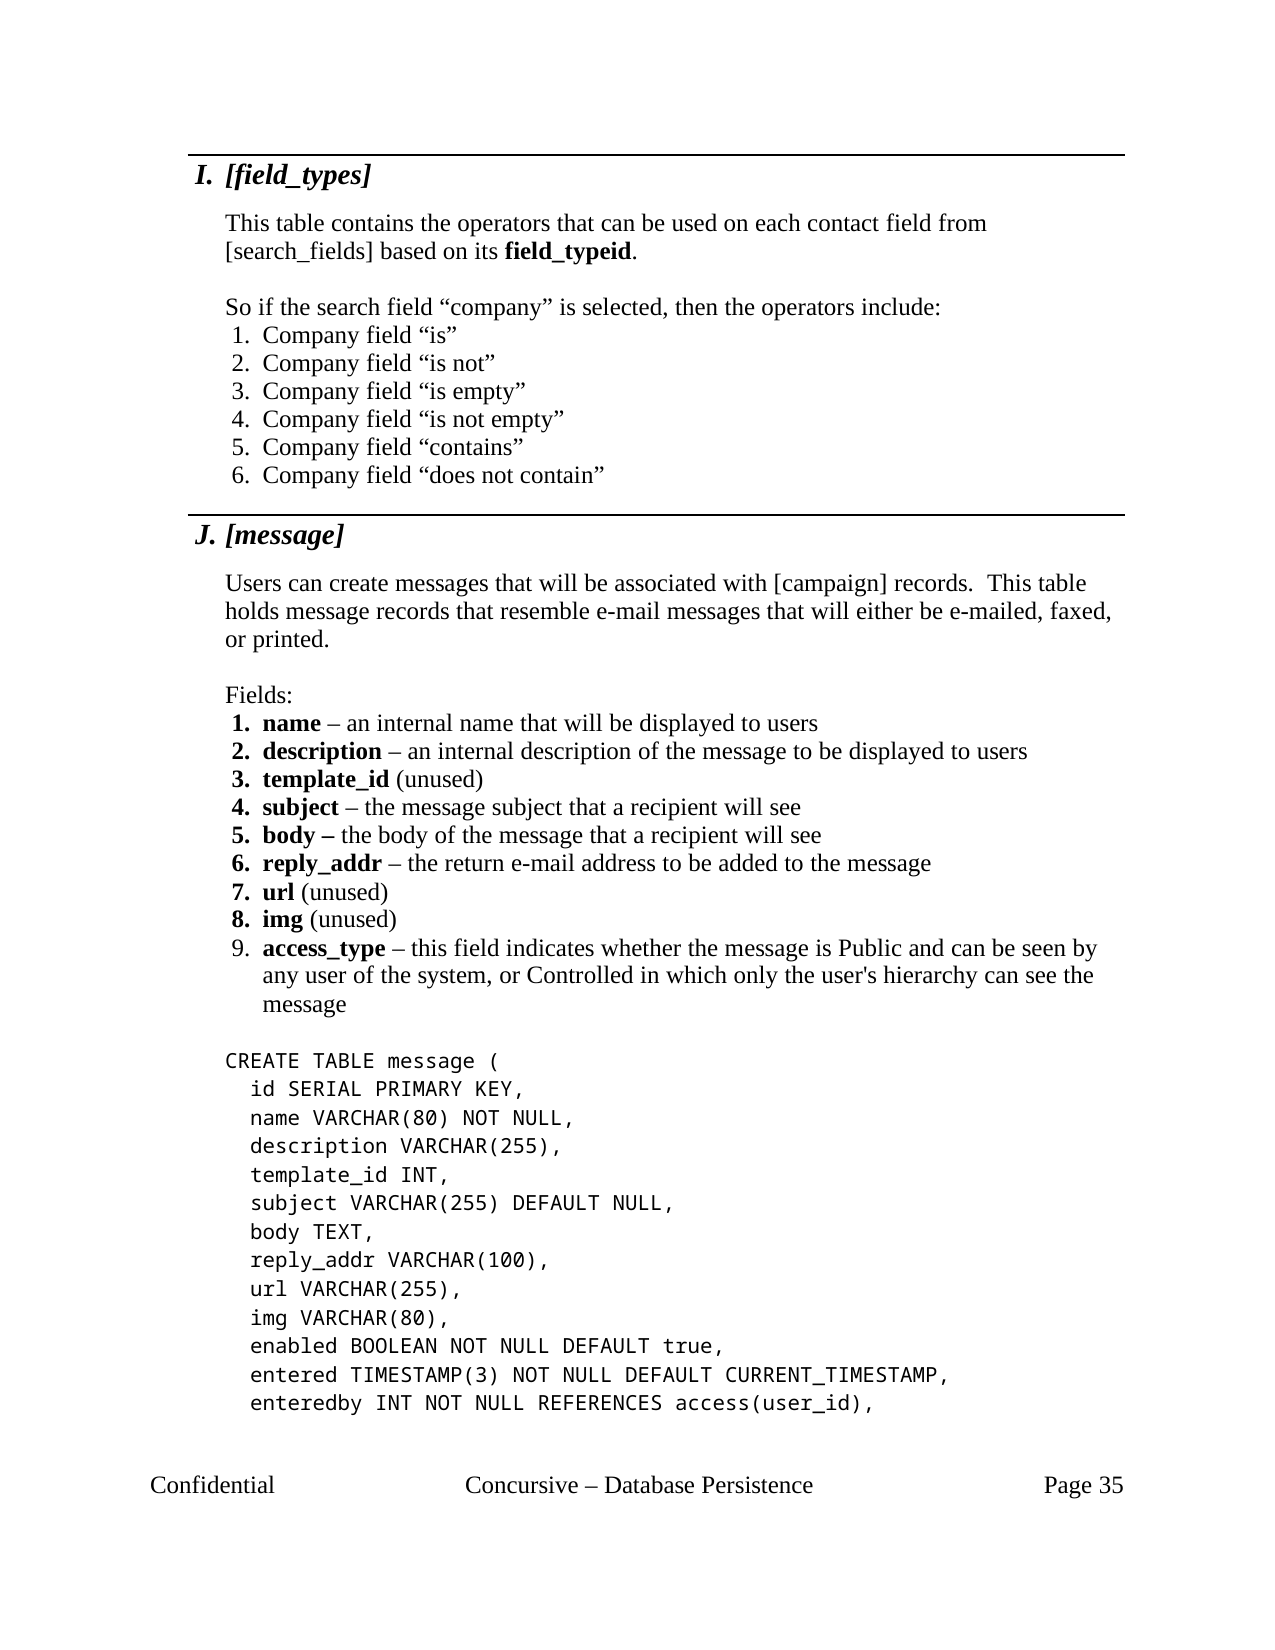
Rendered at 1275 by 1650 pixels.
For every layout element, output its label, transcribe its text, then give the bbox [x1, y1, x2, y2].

list description VARCHAR(255), [187, 1131, 1125, 1160]
list Company field “is empty” [225, 377, 1125, 405]
subtitle [message] [187, 515, 1125, 551]
list id SERIAL PRIMARY KEY, [187, 1074, 1125, 1103]
list CREATE TABLE message ( [187, 1046, 1125, 1074]
list name – an internal name that will be displayed to users [225, 709, 1125, 737]
list img VARCHAR(80), [187, 1302, 1125, 1331]
list Company field “is not empty” [225, 405, 1125, 433]
list entered TIMESTAMP(3) NOT NULL DEFAULT CURRENT_TIMESTAMP, [187, 1359, 1125, 1388]
list Company field “is” [225, 321, 1125, 349]
list url VARCHAR(255), [187, 1274, 1125, 1302]
list Company field “contains” [225, 433, 1125, 461]
list This table contains the operators that can be used on each contact field from [search_fields] based on its field_typeid. So if the search field “company” is selected, then the operators include: [187, 209, 1125, 321]
list reply_addr – the return e-mail address to be added to the message [225, 849, 1125, 877]
list access_type – this field indicates whether the message is Public and can be seen by any user of the system, or Controlled in which only the user's hierarchy can see the message [225, 933, 1125, 1046]
list img (unused) [225, 905, 1125, 933]
list enteredby INT NOT NULL REFERENCES access(user_id), [187, 1388, 1125, 1417]
list description – an internal description of the message to be displayed to users [225, 737, 1125, 765]
list body – the body of the message that a recipient will see [225, 821, 1125, 849]
subtitle [field_types] [187, 155, 1125, 191]
list subject – the message subject that a recipient will see [225, 793, 1125, 821]
list template_id (unused) [225, 765, 1125, 793]
list Company field “is not” [225, 349, 1125, 377]
list template_id INT, [187, 1160, 1125, 1188]
list body TEXT, [187, 1217, 1125, 1245]
list Company field “does not contain” [225, 461, 1125, 489]
list Users can create messages that will be associated with [campaign] records. This table holds message records that resemble e-mail messages that will either be e-mailed, faxed, or printed. Fields: [187, 569, 1125, 709]
list subject VARCHAR(255) DEFAULT NULL, [187, 1188, 1125, 1217]
list url (unused) [225, 877, 1125, 905]
list enabled BOOLEAN NOT NULL DEFAULT true, [187, 1331, 1125, 1359]
list reply_addr VARCHAR(100), [187, 1245, 1125, 1274]
list name VARCHAR(80) NOT NULL, [187, 1103, 1125, 1131]
